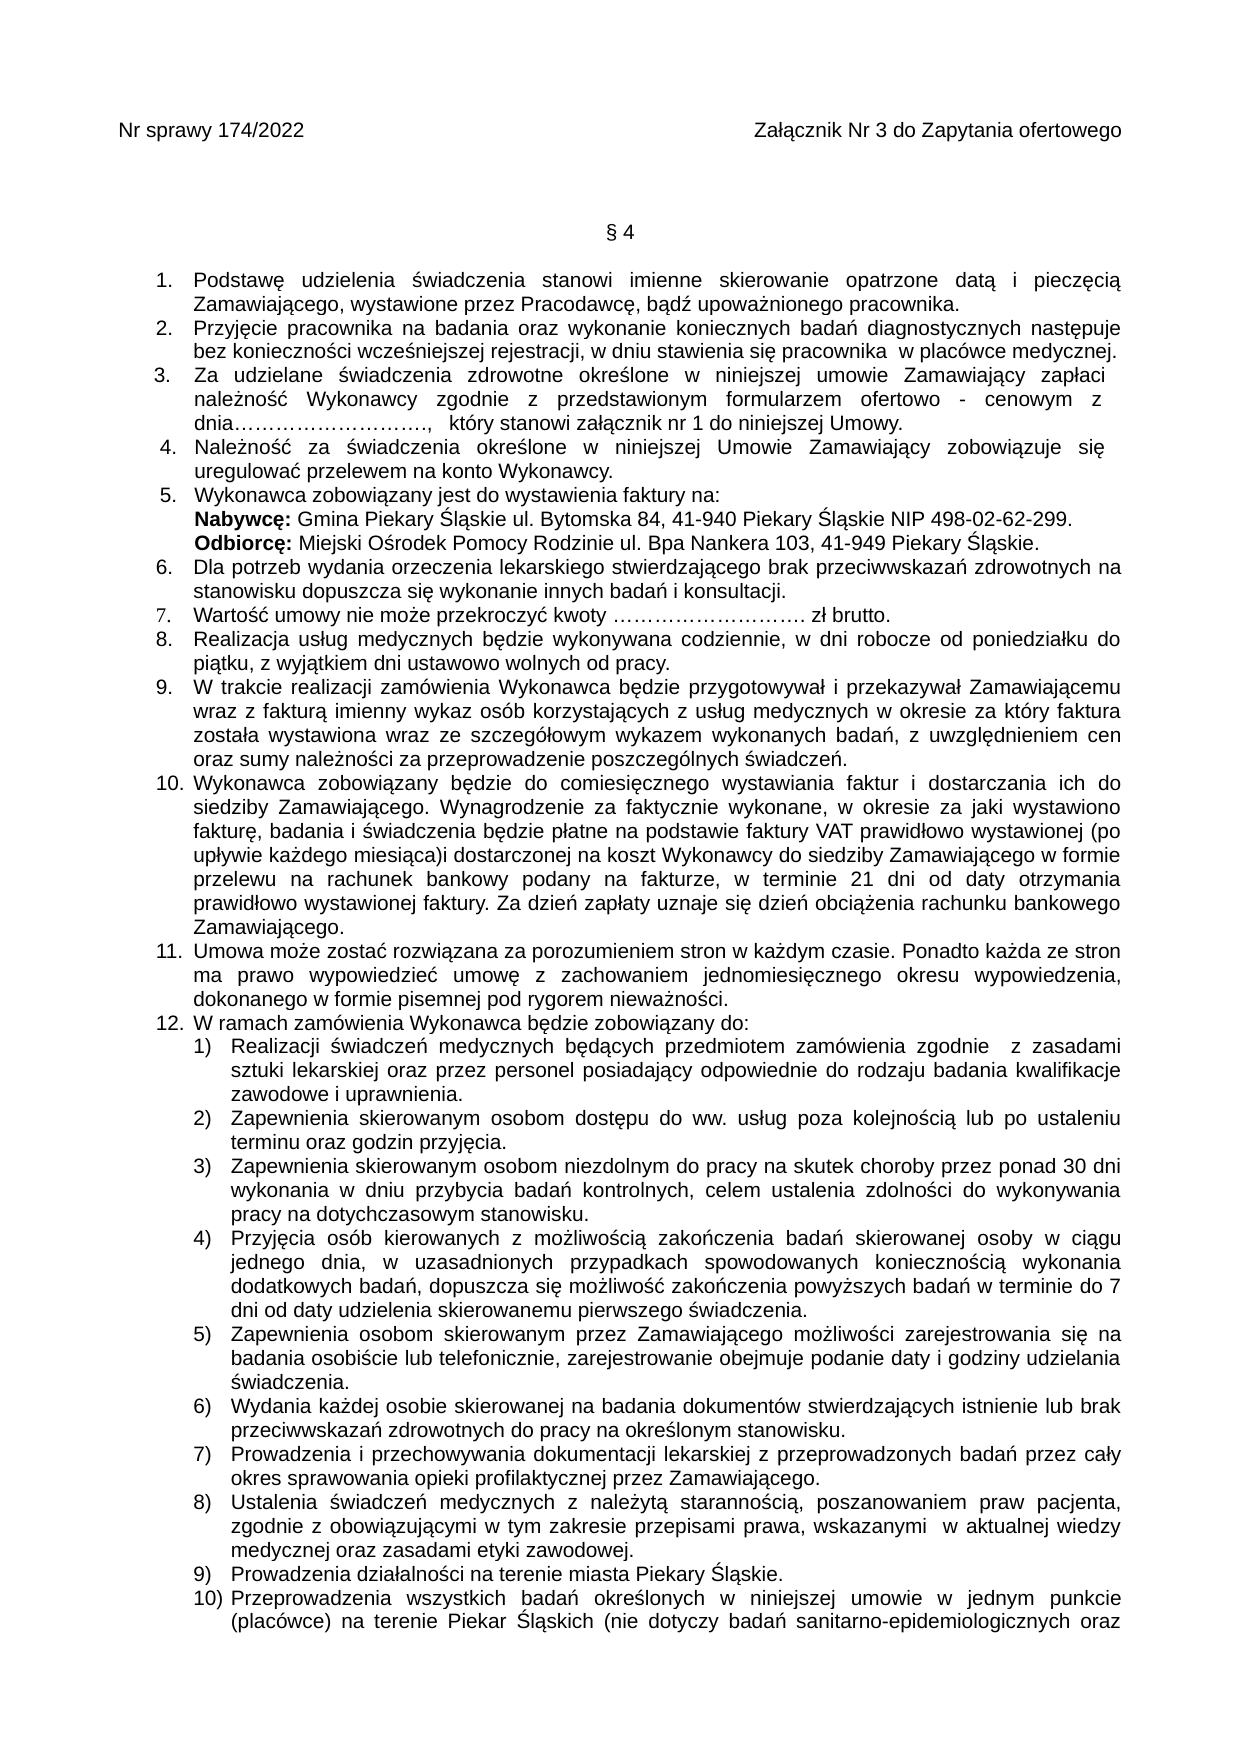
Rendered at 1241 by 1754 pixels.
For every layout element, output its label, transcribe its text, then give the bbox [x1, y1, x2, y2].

list Wykonawca zobowiązany jest do wystawienia faktury na: [159, 483, 1122, 507]
list Dla potrzeb wydania orzeczenia lekarskiego stwierdzającego brak przeciwwskazań zdrowotnych na stanowisku dopuszcza się wykonanie innych badań i konsultacji. [156, 555, 1122, 603]
list Zapewnienia osobom skierowanym przez Zamawiającego możliwości zarejestrowania się na badania osobiście lub telefonicznie, zarejestrowanie obejmuje podanie daty i godziny udzielania świadczenia. [193, 1322, 1122, 1394]
text Odbiorcę: Miejski Ośrodek Pomocy Rodzinie ul. Bpa Nankera 103, 41-949 Piekary Śląskie. [159, 531, 1122, 555]
list Umowa może zostać rozwiązana za porozumieniem stron w każdym czasie. Ponadto każda ze stron ma prawo wypowiedzieć umowę z zachowaniem jednomiesięcznego okresu wypowiedzenia, dokonanego w formie pisemnej pod rygorem nieważności. [156, 938, 1122, 1010]
list Ustalenia świadczeń medycznych z należytą starannością, poszanowaniem praw pacjenta, zgodnie z obowiązującymi w tym zakresie przepisami prawa, wskazanymi w aktualnej wiedzy medycznej oraz zasadami etyki zawodowej. [193, 1489, 1122, 1561]
list Wykonawca zobowiązany będzie do comiesięcznego wystawiania faktur i dostarczania ich do siedziby Zamawiającego. Wynagrodzenie za faktycznie wykonane, w okresie za jaki wystawiono fakturę, badania i świadczenia będzie płatne na podstawie faktury VAT prawidłowo wystawionej (po upływie każdego miesiąca)i dostarczonej na koszt Wykonawcy do siedziby Zamawiającego w formie przelewu na rachunek bankowy podany na fakturze, w terminie 21 dni od daty otrzymania prawidłowo wystawionej faktury. Za dzień zapłaty uznaje się dzień obciążenia rachunku bankowego Zamawiającego. [156, 771, 1122, 938]
list Realizacja usług medycznych będzie wykonywana codziennie, w dni robocze od poniedziałku do piątku, z wyjątkiem dni ustawowo wolnych od pracy. [156, 627, 1122, 675]
list Zapewnienia skierowanym osobom dostępu do ww. usług poza kolejnością lub po ustaleniu terminu oraz godzin przyjęcia. [193, 1106, 1122, 1154]
list Zapewnienia skierowanym osobom niezdolnym do pracy na skutek choroby przez ponad 30 dni wykonania w dniu przybycia badań kontrolnych, celem ustalenia zdolności do wykonywania pracy na dotychczasowym stanowisku. [193, 1154, 1122, 1226]
list Przyjęcia osób kierowanych z możliwością zakończenia badań skierowanej osoby w ciągu jednego dnia, w uzasadnionych przypadkach spowodowanych koniecznością wykonania dodatkowych badań, dopuszcza się możliwość zakończenia powyższych badań w terminie do 7 dni od daty udzielenia skierowanemu pierwszego świadczenia. [193, 1226, 1122, 1322]
list Podstawę udzielenia świadczenia stanowi imienne skierowanie opatrzone datą i pieczęcią Zamawiającego, wystawione przez Pracodawcę, bądź upoważnionego pracownika. [156, 267, 1122, 315]
list Przeprowadzenia wszystkich badań określonych w niniejszej umowie w jednym punkcie (placówce) na terenie Piekar Śląskich (nie dotyczy badań sanitarno-epidemiologicznych oraz [193, 1585, 1122, 1633]
text § 4 [118, 219, 1122, 243]
list Realizacji świadczeń medycznych będących przedmiotem zamówienia zgodnie z zasadami sztuki lekarskiej oraz przez personel posiadający odpowiednie do rodzaju badania kwalifikacje zawodowe i uprawnienia. [193, 1034, 1122, 1106]
list Wydania każdej osobie skierowanej na badania dokumentów stwierdzających istnienie lub brak przeciwwskazań zdrowotnych do pracy na określonym stanowisku. [193, 1394, 1122, 1442]
list Prowadzenia działalności na terenie miasta Piekary Śląskie. [193, 1561, 1122, 1585]
list W ramach zamówienia Wykonawca będzie zobowiązany do: [156, 1010, 1122, 1034]
text Nabywcę: Gmina Piekary Śląskie ul. Bytomska 84, 41-940 Piekary Śląskie NIP 498-02-62-299. [159, 507, 1122, 531]
list W trakcie realizacji zamówienia Wykonawca będzie przygotowywał i przekazywał Zamawiającemu wraz z fakturą imienny wykaz osób korzystających z usług medycznych w okresie za który faktura została wystawiona wraz ze szczegółowym wykazem wykonanych badań, z uwzględnieniem cen oraz sumy należności za przeprowadzenie poszczególnych świadczeń. [156, 675, 1122, 771]
list Należność za świadczenia określone w niniejszej Umowie Zamawiający zobowiązuje się uregulować przelewem na konto Wykonawcy. [159, 435, 1122, 483]
list Wartość umowy nie może przekroczyć kwoty ………………………. zł brutto. [156, 603, 1122, 627]
list Prowadzenia i przechowywania dokumentacji lekarskiej z przeprowadzonych badań przez cały okres sprawowania opieki profilaktycznej przez Zamawiającego. [193, 1442, 1122, 1489]
list Za udzielane świadczenia zdrowotne określone w niniejszej umowie Zamawiający zapłaci należność Wykonawcy zgodnie z przedstawionym formularzem ofertowo - cenowym z dnia………………………., który stanowi załącznik nr 1 do niniejszej Umowy. [153, 363, 1122, 435]
list Przyjęcie pracownika na badania oraz wykonanie koniecznych badań diagnostycznych następuje bez konieczności wcześniejszej rejestracji, w dniu stawienia się pracownika w placówce medycznej. [156, 315, 1122, 363]
